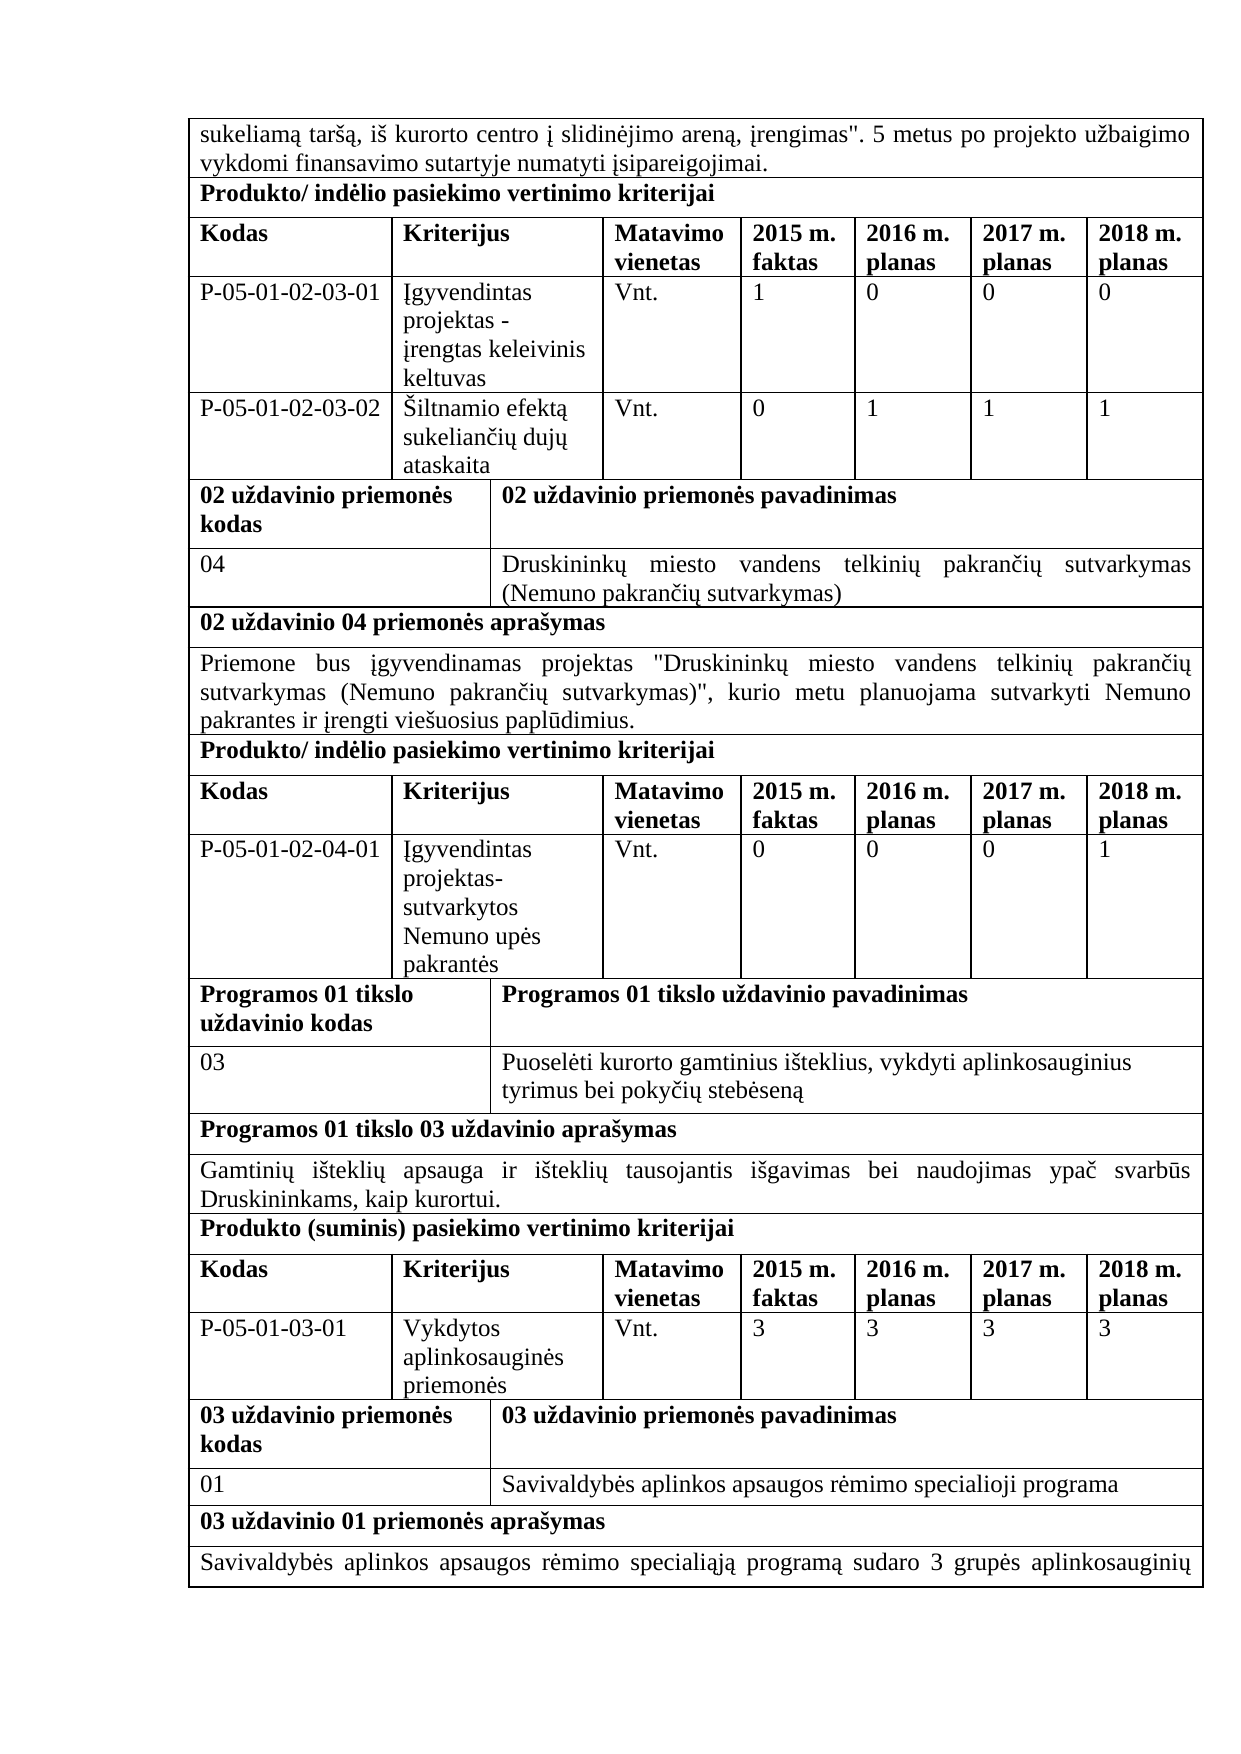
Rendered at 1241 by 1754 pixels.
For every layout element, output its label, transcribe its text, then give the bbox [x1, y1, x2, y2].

table_cell Vnt. [604, 393, 740, 479]
table_cell Kriterijus [393, 1255, 602, 1312]
table_cell Matavimo vienetas [604, 776, 740, 833]
table_cell 0 [742, 393, 854, 479]
table_cell 0 [856, 277, 970, 392]
table_cell 2017 m. planas [972, 776, 1086, 833]
table_cell P-05-01-02-03-02 [190, 393, 391, 479]
table_cell Programos 01 tikslo uždavinio pavadinimas [491, 979, 1202, 1046]
table_cell 3 [972, 1313, 1086, 1399]
table_cell Savivaldybės aplinkos apsaugos rėmimo specialioji programa [491, 1469, 1202, 1505]
table_cell Priemone bus įgyvendinamas projektas "Druskininkų miesto vandens telkinių pakrančių sutvarkymas (Nemuno pakrančių sutvarkymas)", kurio metu planuojama sutvarkyti Nemuno pakrantes ir įrengti viešuosius paplūdimius. [190, 648, 1202, 734]
table_cell Gamtinių išteklių apsauga ir išteklių tausojantis išgavimas bei naudojimas ypač svarbūs Druskininkams, kaip kurortui. [190, 1155, 1202, 1212]
table_cell Kodas [190, 1255, 391, 1312]
table_cell Vnt. [604, 835, 740, 978]
table_cell 0 [972, 835, 1086, 978]
table_cell 03 uždavinio 01 priemonės aprašymas [190, 1506, 1202, 1546]
table_cell P-05-01-03-01 [190, 1313, 391, 1399]
table_cell 04 [190, 549, 490, 606]
table_cell 2018 m. planas [1088, 218, 1202, 276]
table_cell 2018 m. planas [1088, 776, 1202, 833]
table_cell Vnt. [604, 1313, 740, 1399]
table_cell 2016 m. planas [856, 776, 970, 833]
table_cell Įgyvendintas projektas - įrengtas keleivinis keltuvas [393, 277, 602, 392]
table_cell 02 uždavinio 04 priemonės aprašymas [190, 608, 1202, 647]
table_cell Programos 01 tikslo uždavinio kodas [190, 979, 490, 1046]
table_cell P-05-01-02-03-01 [190, 277, 391, 392]
table_cell Kriterijus [393, 776, 602, 833]
table_cell 03 [190, 1047, 490, 1113]
table_cell 0 [972, 277, 1086, 392]
table_cell 2016 m. planas [856, 218, 970, 276]
table_cell 2017 m. planas [972, 218, 1086, 276]
table_cell 02 uždavinio priemonės pavadinimas [491, 480, 1202, 548]
table_cell 0 [856, 835, 970, 978]
table_cell Savivaldybės aplinkos apsaugos rėmimo specialiąją programą sudaro 3 grupės aplinkosauginių [190, 1547, 1202, 1586]
table_cell 1 [1088, 393, 1202, 479]
table_cell 3 [742, 1313, 854, 1399]
table_cell 2015 m. faktas [742, 776, 854, 833]
table_cell Matavimo vienetas [604, 218, 740, 276]
table_cell 2018 m. planas [1088, 1255, 1202, 1312]
table_cell 02 uždavinio priemonės kodas [190, 480, 490, 548]
table_cell 0 [1088, 277, 1202, 392]
table_cell sukeliamą taršą, iš kurorto centro į slidinėjimo areną, įrengimas". 5 metus po projekto užbaigimo vykdomi finansavimo sutartyje numatyti įsipareigojimai. [190, 119, 1202, 177]
table_cell 2015 m. faktas [742, 218, 854, 276]
table_cell 2016 m. planas [856, 1255, 970, 1312]
table_cell 03 uždavinio priemonės pavadinimas [491, 1400, 1202, 1468]
table_cell 1 [742, 277, 854, 392]
table_cell 1 [972, 393, 1086, 479]
table_cell Produkto/ indėlio pasiekimo vertinimo kriterijai [190, 735, 1202, 775]
table_cell Druskininkų miesto vandens telkinių pakrančių sutvarkymas (Nemuno pakrančių sutvarkymas) [491, 549, 1202, 606]
table_cell Produkto/ indėlio pasiekimo vertinimo kriterijai [190, 178, 1202, 217]
table_cell Puoselėti kurorto gamtinius išteklius, vykdyti aplinkosauginius tyrimus bei pokyčių stebėseną [491, 1047, 1202, 1113]
table_cell P-05-01-02-04-01 [190, 835, 391, 978]
table_cell Šiltnamio efektą sukeliančių dujų ataskaita [393, 393, 602, 479]
table_cell 3 [1088, 1313, 1202, 1399]
table_cell 2015 m. faktas [742, 1255, 854, 1312]
table_cell Kodas [190, 776, 391, 833]
table_cell 0 [742, 835, 854, 978]
table_cell 1 [856, 393, 970, 479]
table_cell Kriterijus [393, 218, 602, 276]
table_cell 1 [1088, 835, 1202, 978]
table_cell Vykdytos aplinkosauginės priemonės [393, 1313, 602, 1399]
table_cell Vnt. [604, 277, 740, 392]
table_cell Matavimo vienetas [604, 1255, 740, 1312]
table_cell Programos 01 tikslo 03 uždavinio aprašymas [190, 1114, 1202, 1154]
table_cell Produkto (suminis) pasiekimo vertinimo kriterijai [190, 1214, 1202, 1253]
table_cell 2017 m. planas [972, 1255, 1086, 1312]
table_cell Kodas [190, 218, 391, 276]
table_cell 3 [856, 1313, 970, 1399]
table_cell Įgyvendintas projektas- sutvarkytos Nemuno upės pakrantės [393, 835, 602, 978]
table_cell 01 [190, 1469, 490, 1505]
table_cell 03 uždavinio priemonės kodas [190, 1400, 490, 1468]
